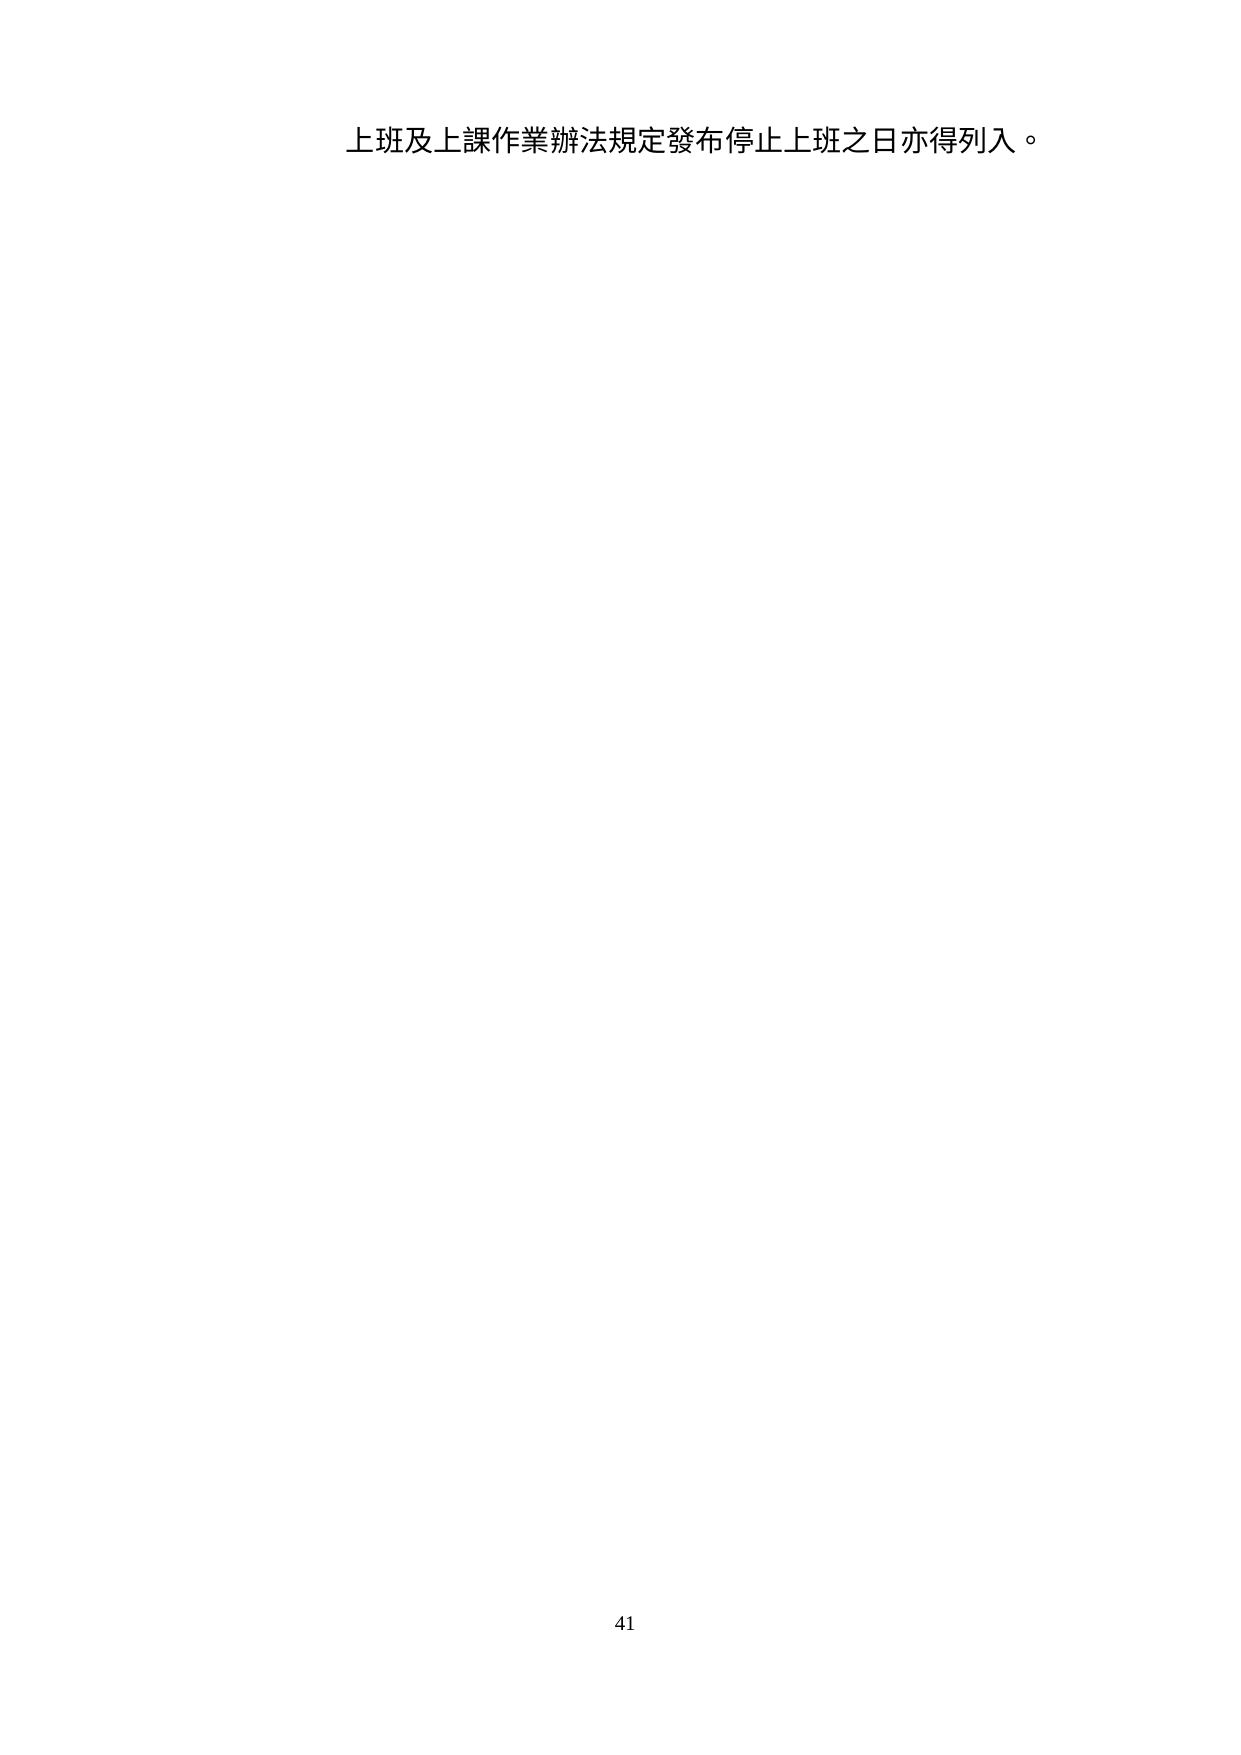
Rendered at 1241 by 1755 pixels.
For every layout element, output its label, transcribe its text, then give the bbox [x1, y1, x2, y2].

text 上班及上課作業辦法規定發布停止上班之日亦得列入。 [258, 97, 1087, 160]
